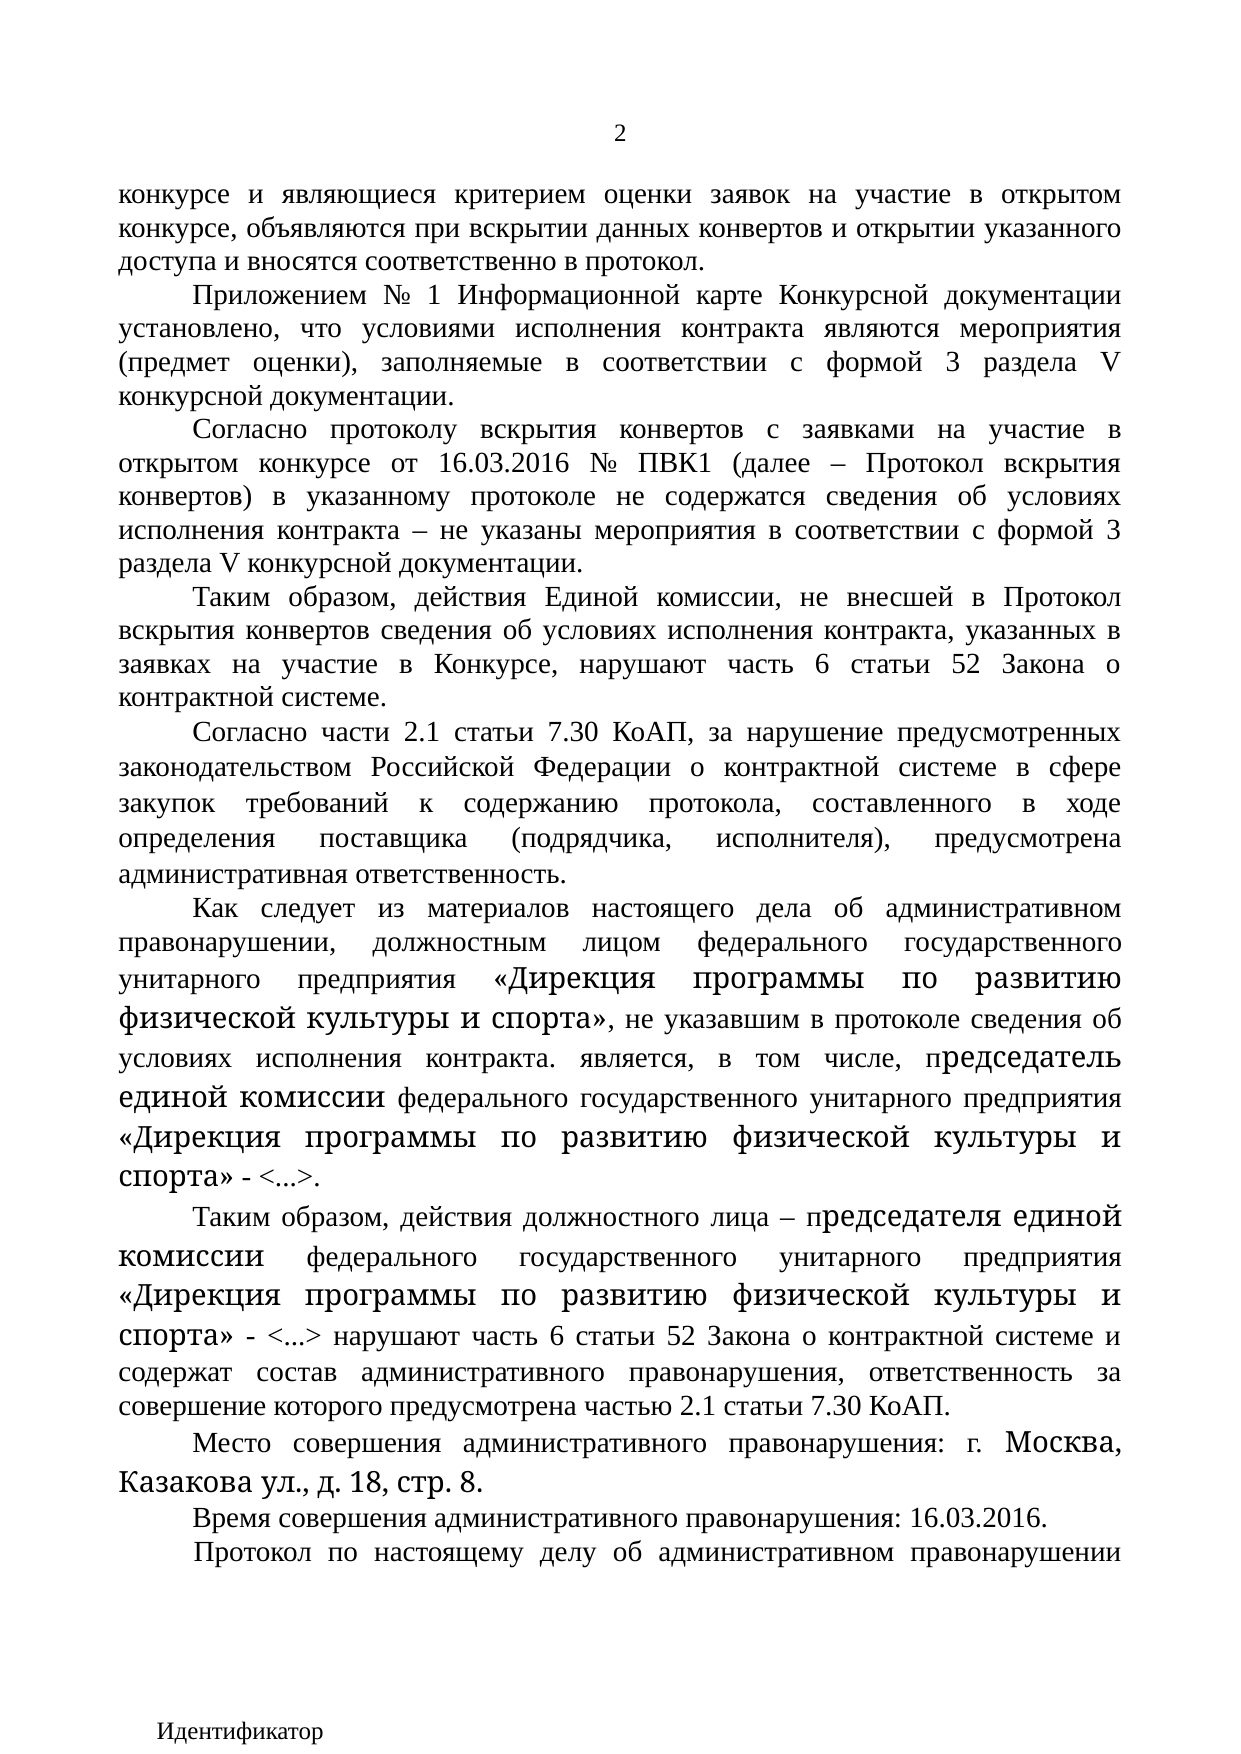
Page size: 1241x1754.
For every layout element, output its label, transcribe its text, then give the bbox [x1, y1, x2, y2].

text Протокол по настоящему делу об административном правонарушении [118, 1534, 1122, 1568]
text Приложением № 1 Информационной карте Конкурсной документации установлено, что условиями исполнения контракта являются мероприятия (предмет оценки), заполняемые в соответствии с формой 3 раздела V конкурсной документации. [118, 277, 1122, 411]
text Таким образом, действия должностного лица – председателя единой комиссии федерального государственного унитарного предприятия «Дирекция программы по развитию физической культуры и спорта» - <...> нарушают часть 6 статьи 52 Закона о контрактной системе и содержат состав административного правонарушения, ответственность за совершение которого предусмотрена частью 2.1 статьи 7.30 КоАП. [118, 1195, 1122, 1421]
text Место совершения административного правонарушения: г. Москва, Казакова ул., д. 18, стр. 8. [118, 1421, 1122, 1501]
text Согласно протоколу вскрытия конвертов с заявками на участие в открытом конкурсе от 16.03.2016 № ПВК1 (далее – Протокол вскрытия конвертов) в указанному протоколе не содержатся сведения об условиях исполнения контракта – не указаны мероприятия в соответствии с формой 3 раздела V конкурсной документации. [118, 411, 1122, 579]
text Согласно части 2.1 статьи 7.30 КоАП, за нарушение предусмотренных законодательством Российской Федерации о контрактной системе в сфере закупок требований к содержанию протокола, составленного в ходе определения поставщика (подрядчика, исполнителя), предусмотрена административная ответственность. [118, 713, 1122, 890]
text конкурсе и являющиеся критерием оценки заявок на участие в открытом конкурсе, объявляются при вскрытии данных конвертов и открытии указанного доступа и вносятся соответственно в протокол. [118, 176, 1122, 277]
text Таким образом, действия Единой комиссии, не внесшей в Протокол вскрытия конвертов сведения об условиях исполнения контракта, указанных в заявках на участие в Конкурсе, нарушают часть 6 статьи 52 Закона о контрактной системе. [118, 579, 1122, 713]
text Время совершения административного правонарушения: 16.03.2016. [118, 1501, 1122, 1534]
text Как следует из материалов настоящего дела об административном правонарушении, должностным лицом федерального государственного унитарного предприятия «Дирекция программы по развитию физической культуры и спорта», не указавшим в протоколе сведения об условиях исполнения контракта. является, в том числе, председатель единой комиссии федерального государственного унитарного предприятия «Дирекция программы по развитию физической культуры и спорта» - <...>. [118, 890, 1122, 1195]
